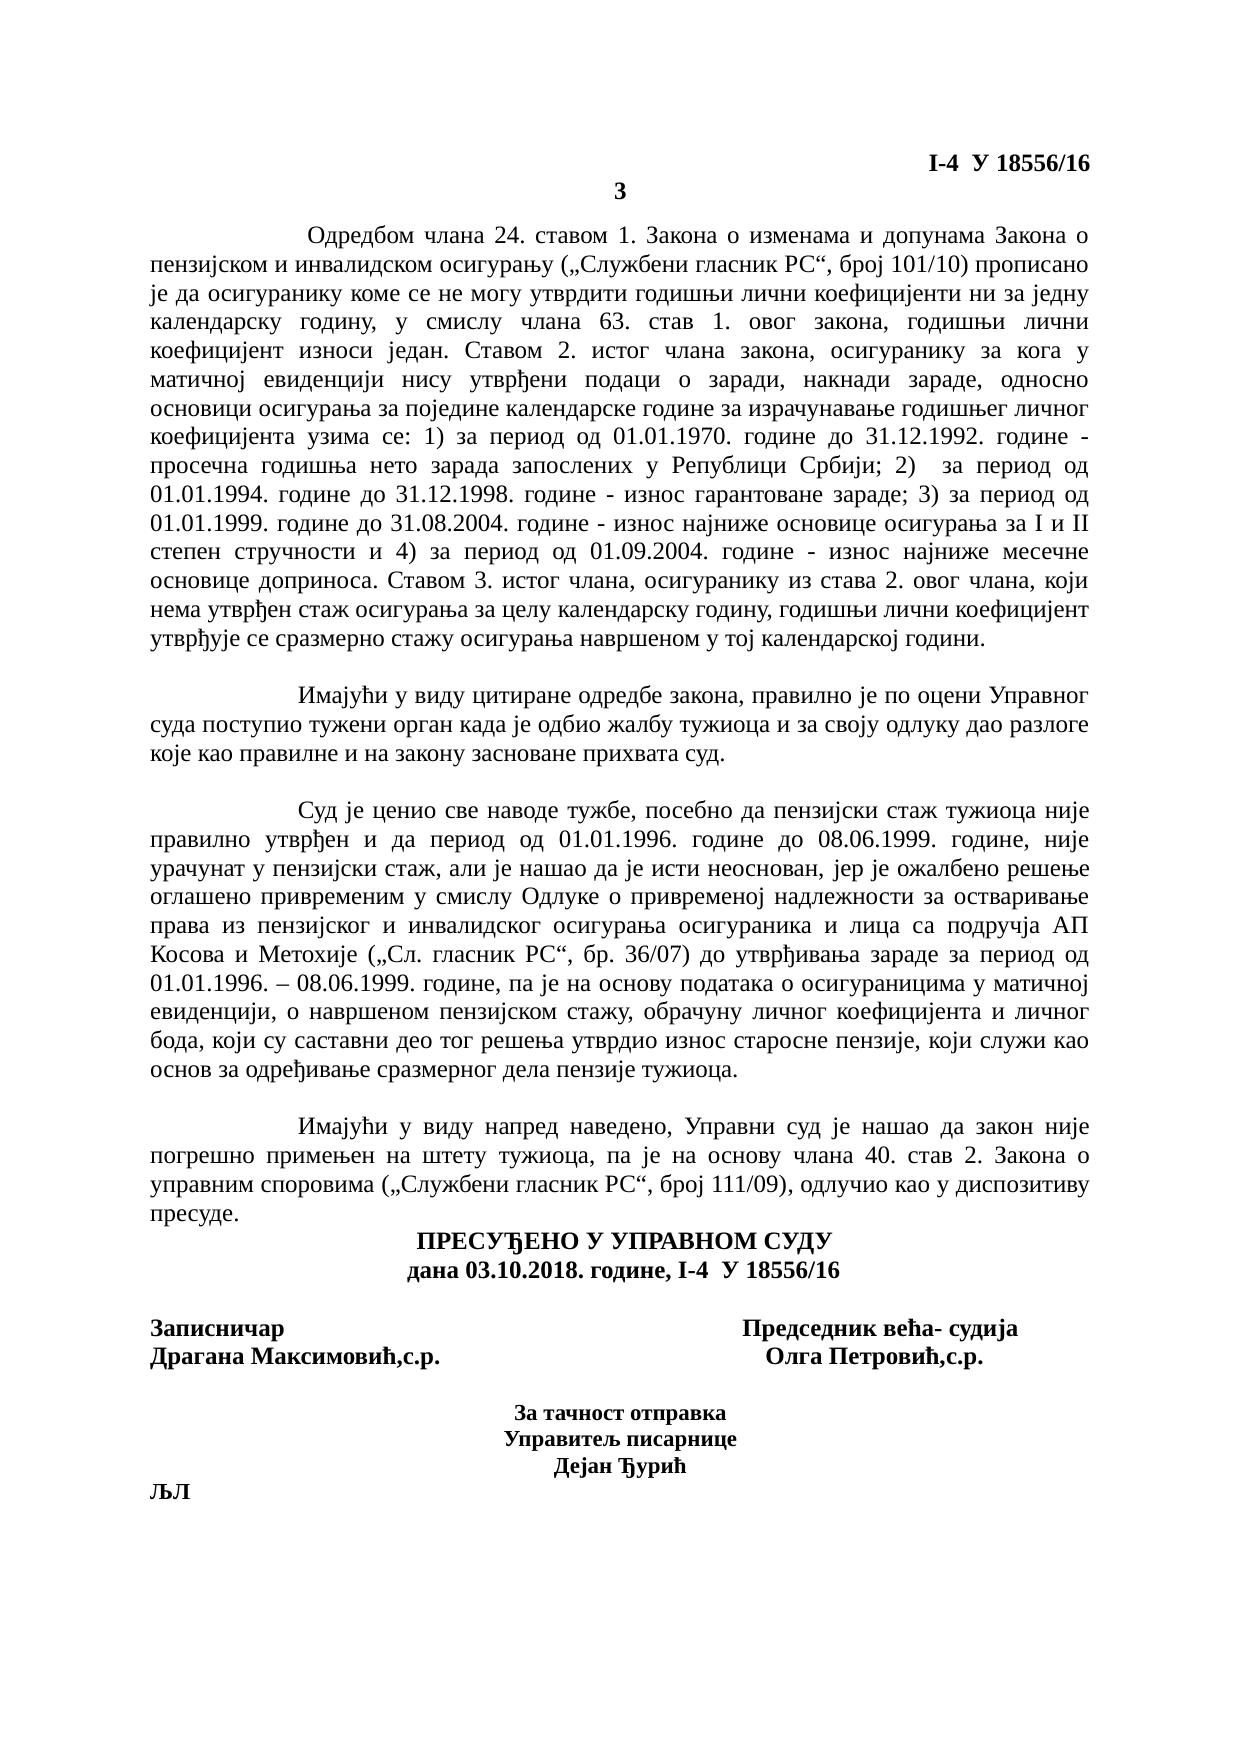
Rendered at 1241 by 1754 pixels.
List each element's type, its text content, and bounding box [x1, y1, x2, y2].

text Драгана Максимовић,с.р. Олга Петровић,с.р. [150, 1341, 1090, 1370]
text Имајући у виду напред наведено, Управни суд је нашао да закон није погрешно примењен на штету тужиоца, па је на основу члана 40. став 2. Закона о управним споровима („Службени гласник РС“, број 111/09), одлучио као у диспозитиву пресуде. [150, 1111, 1090, 1226]
text Имајући у виду цитиране одредбе закона, правилно је по оцени Управног суда поступио тужени орган када је одбио жалбу тужиоца и за своју одлуку дао разлоге које као правилне и на закону засноване прихвата суд. [150, 680, 1090, 766]
text Управитељ писарнице [150, 1425, 1090, 1452]
text ПРЕСУЂЕНО У УПРАВНОМ СУДУ [150, 1226, 1090, 1255]
text За тачност отправка [150, 1399, 1090, 1425]
text Записничар Председник већа- судија [150, 1313, 1090, 1341]
text ЉЛ [150, 1478, 1090, 1504]
text Одредбом члана 24. ставом 1. Закона о изменама и допунама Закона о пензијском и инвалидском осигурању („Службени гласник РС“, број 101/10) прописано је да осигуранику коме се не могу утврдити годишњи лични коефицијенти ни за једну календарску годину, у смислу члана 63. став 1. овог закона, годишњи лични коефицијент износи један. Ставом 2. истог члана закона, осигуранику за кога у матичној евиденцији нису утврђени подаци о заради, накнади зараде, односно основици осигурања за поједине календарске године за израчунавање годишњег личног коефицијента узима се: 1) за период од 01.01.1970. године до 31.12.1992. године - просечна годишња нето зарада запослених у Републици Србији; 2) за период од 01.01.1994. године до 31.12.1998. године - износ гарантоване зараде; 3) за период од 01.01.1999. године до 31.08.2004. године - износ најниже основице осигурања за I и II степен стручности и 4) за период од 01.09.2004. године - износ најниже месечне основице доприноса. Ставом 3. истог члана, осигуранику из става 2. овог члана, који нема утврђен стаж осигурања за целу календарску годину, годишњи лични коефицијент утврђује се сразмерно стажу осигурања навршеном у тој календарској години. [150, 220, 1090, 651]
text Дејан Ђурић [150, 1452, 1090, 1478]
text дана 03.10.2018. године, I-4 У 18556/16 [150, 1255, 1090, 1284]
text Суд је ценио све наводе тужбе, посебно да пензијски стаж тужиоца није правилно утврђен и да период од 01.01.1996. године до 08.06.1999. године, није урачунат у пензијски стаж, али је нашао да је исти неоснован, јер је ожалбено решење оглашено привременим у смислу Одлуке о привременој надлежности за остваривање права из пензијског и инвалидског осигурања осигураника и лица са подручја АП Косова и Метохије („Сл. гласник РС“, бр. 36/07) до утврђивања зараде за период од 01.01.1996. – 08.06.1999. године, па је на основу података о осигураницима у матичној евиденцији, о навршеном пензијском стажу, обрачуну личног коефицијента и личног бода, који су саставни део тог решења утврдио износ старосне пензије, који служи као основ за одређивање сразмерног дела пензије тужиоца. [150, 795, 1090, 1083]
